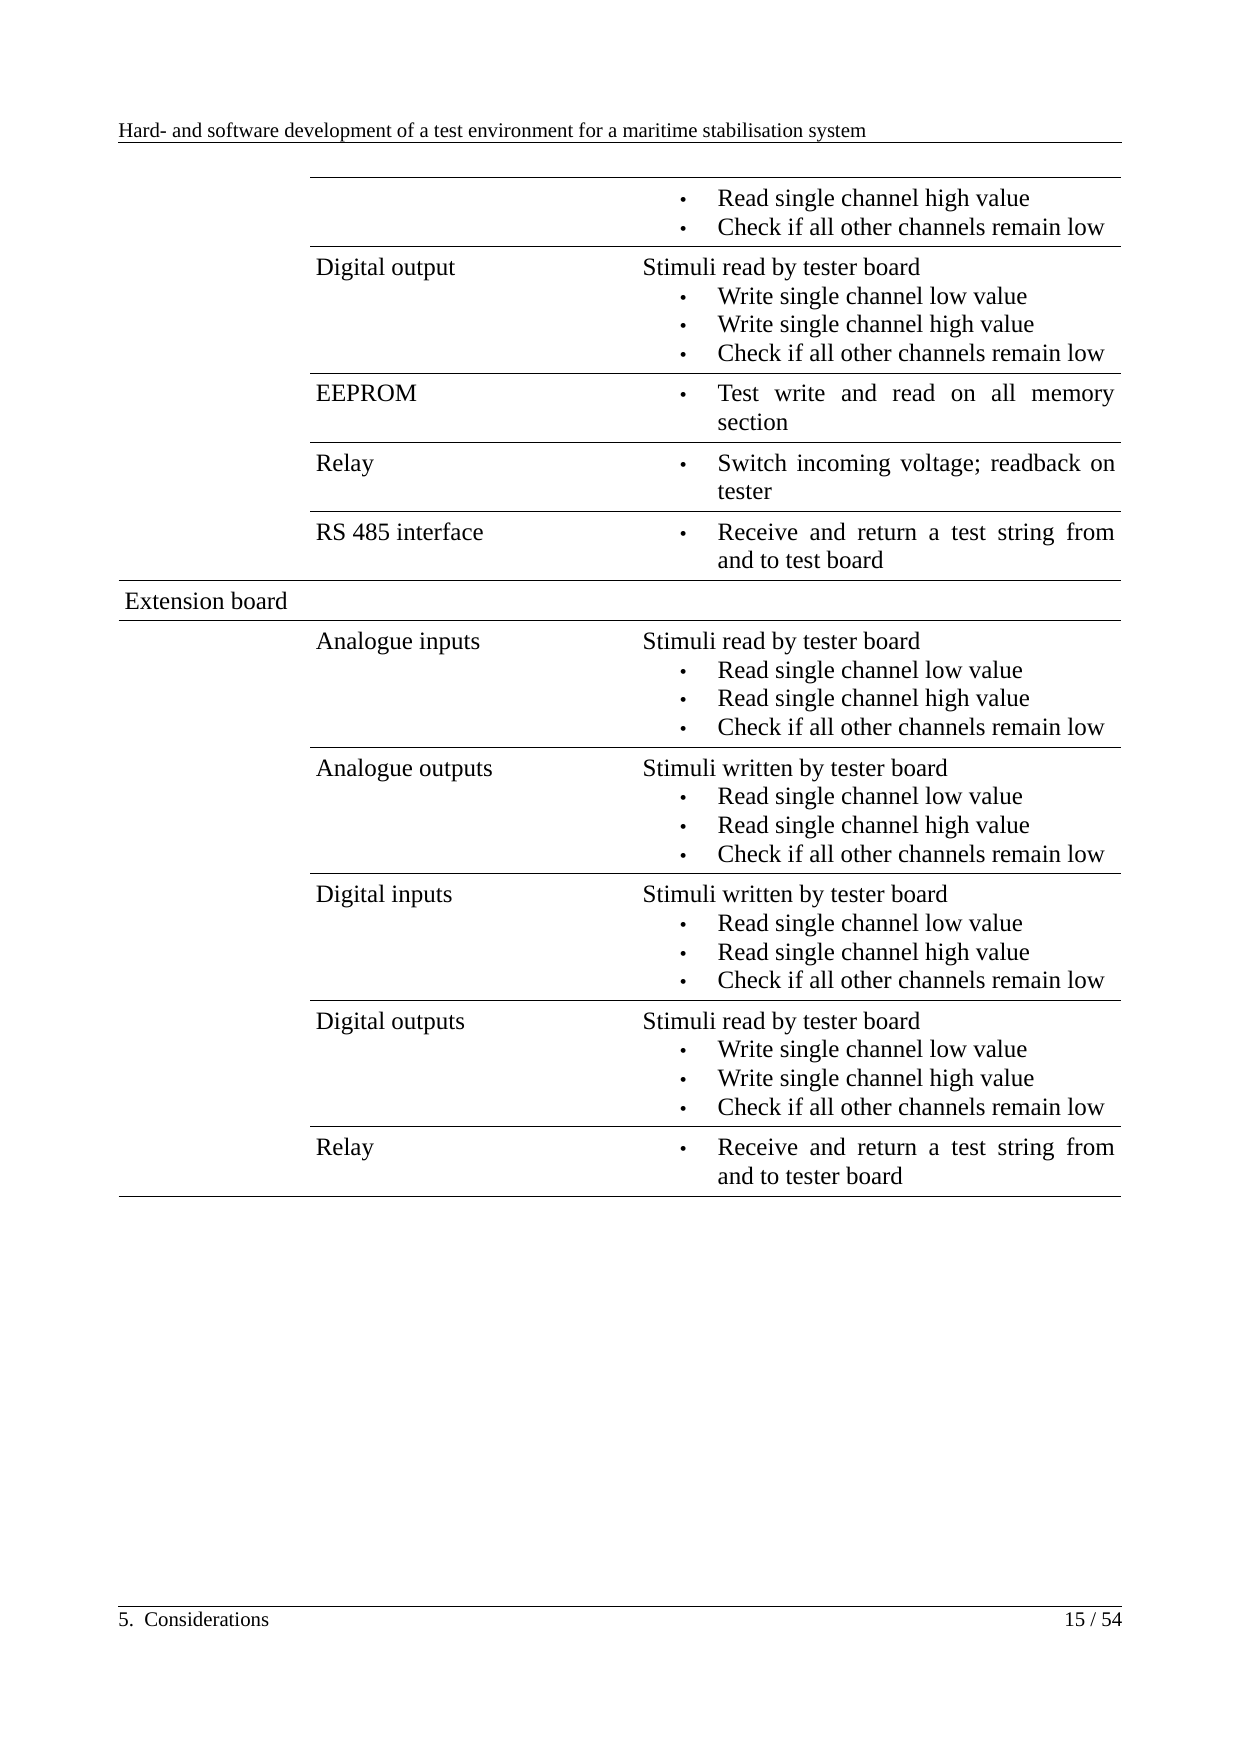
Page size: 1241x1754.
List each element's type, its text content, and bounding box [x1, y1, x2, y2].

table_cell Analogue inputs [310, 621, 637, 747]
table_cell [119, 511, 310, 580]
table_cell Relay [310, 443, 637, 511]
table_cell Digital inputs [310, 874, 637, 1000]
table_cell Stimuli written by tester board Read single channel low value Read single channel high value Check if all other channels remain low [637, 178, 1121, 246]
table_cell Test write and read on all memory section [637, 374, 1121, 442]
table_cell Stimuli read by tester board Write single channel low value Write single channel high value Check if all other channels remain low [637, 1001, 1121, 1126]
table_cell [310, 178, 637, 246]
table_cell [119, 246, 310, 373]
table_cell Digital outputs [310, 1001, 637, 1126]
table_cell [119, 747, 310, 873]
table_cell [119, 373, 310, 442]
table_cell Stimuli read by tester board Write single channel low value Write single channel high value Check if all other channels remain low [637, 247, 1121, 373]
table_cell Stimuli written by tester board Read single channel low value Read single channel high value Check if all other channels remain low [637, 874, 1121, 1000]
table_cell Relay [310, 1127, 637, 1196]
table_cell Switch incoming voltage; readback on tester [637, 443, 1121, 511]
table_cell Stimuli written by tester board Read single channel low value Read single channel high value Check if all other channels remain low [637, 748, 1121, 873]
table_cell [119, 442, 310, 511]
table_cell [119, 873, 310, 1000]
table_cell Analogue outputs [310, 748, 637, 873]
table_cell Digital output [310, 247, 637, 373]
table_cell RS 485 interface [310, 512, 637, 580]
table_cell Stimuli read by tester board Read single channel low value Read single channel high value Check if all other channels remain low [637, 621, 1121, 747]
table_cell Extension board [119, 581, 1121, 620]
table_cell [119, 177, 310, 246]
table_cell Receive and return a test string from and to test board [637, 512, 1121, 580]
table_cell [119, 1126, 310, 1196]
table_cell [119, 1000, 310, 1126]
table_cell EEPROM [310, 374, 637, 442]
table_cell Receive and return a test string from and to tester board [637, 1127, 1121, 1196]
table_cell [119, 621, 310, 747]
